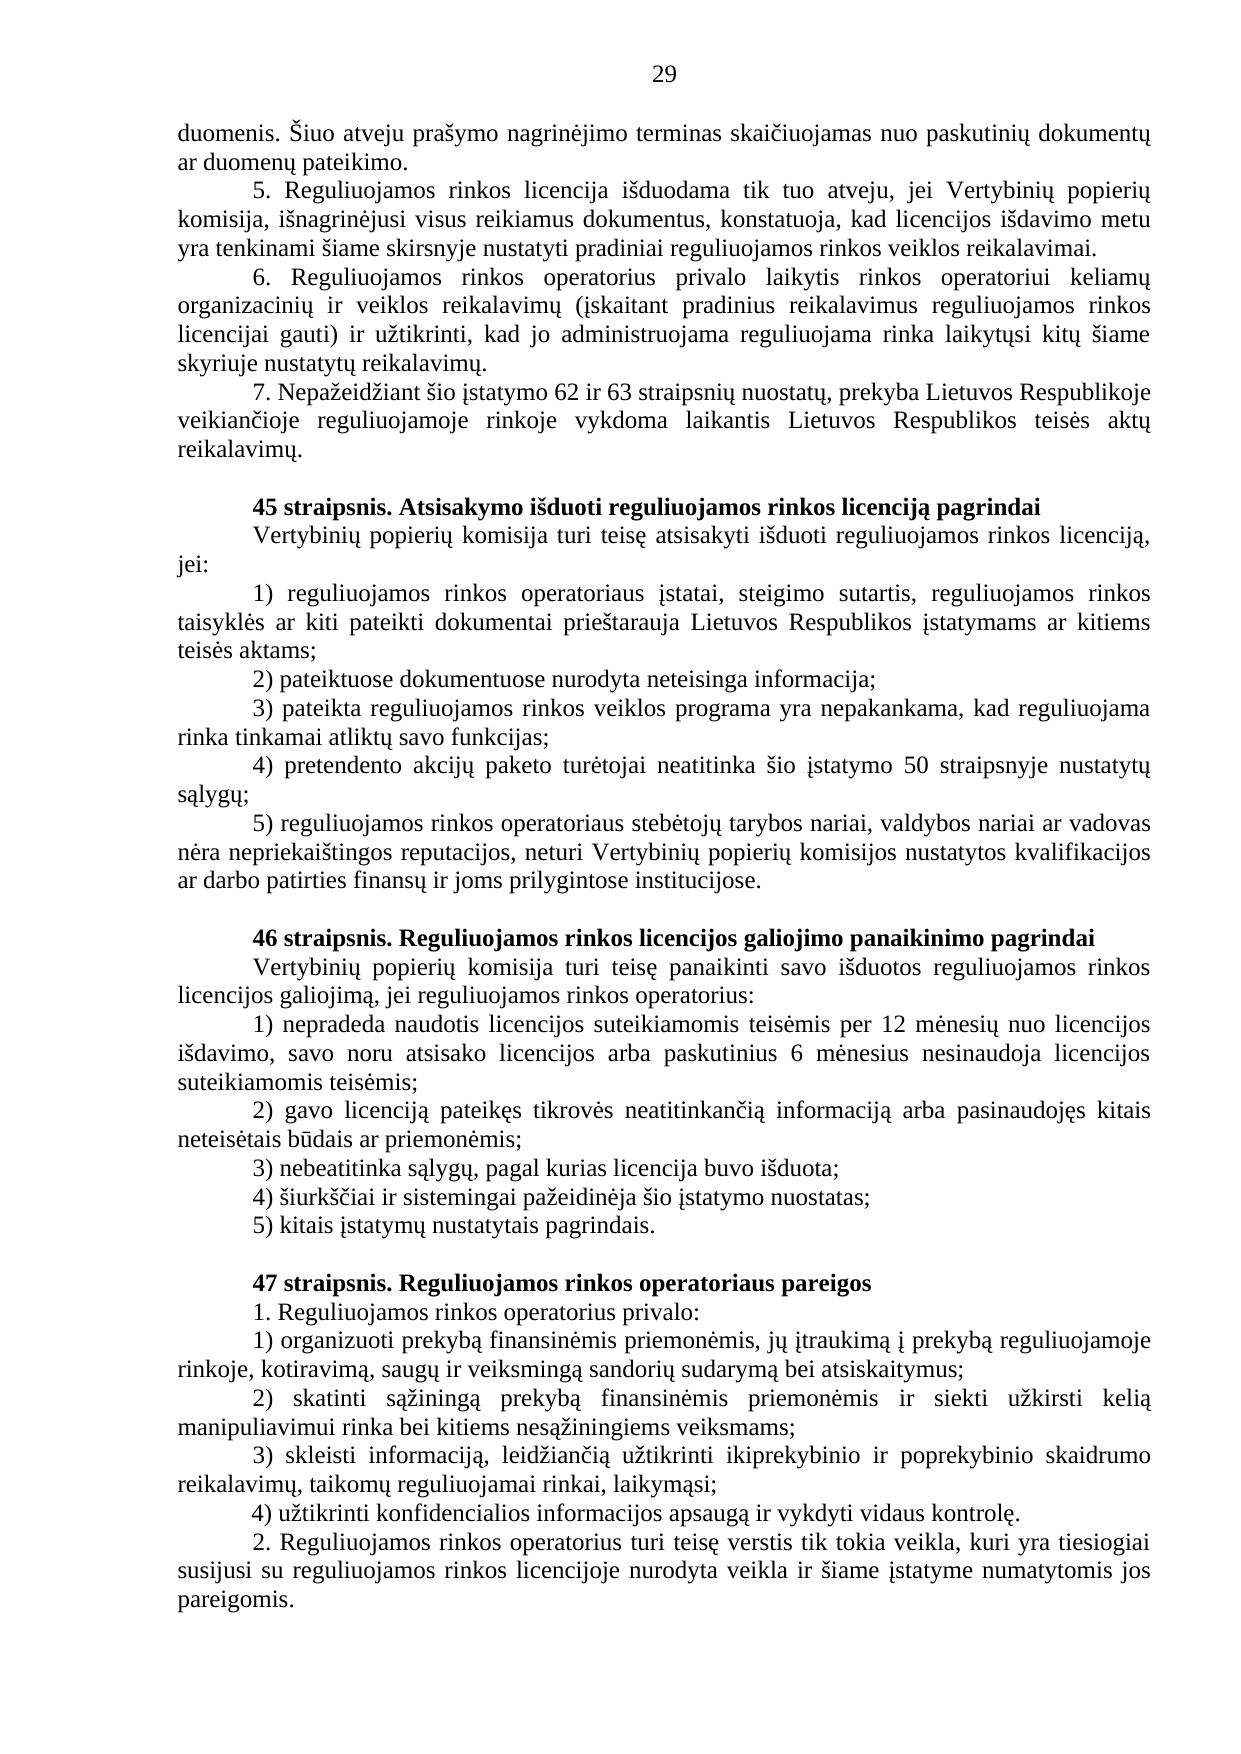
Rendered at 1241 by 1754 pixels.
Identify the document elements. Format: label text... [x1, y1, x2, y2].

text 47 straipsnis. Reguliuojamos rinkos operatoriaus pareigos [177, 1268, 1152, 1297]
text 4) šiurkščiai ir sistemingai pažeidinėja šio įstatymo nuostatas; [177, 1182, 1152, 1211]
text 2) gavo licenciją pateikęs tikrovės neatitinkančią informaciją arba pasinaudojęs kitais neteisėtais būdais ar priemonėmis; [177, 1096, 1152, 1153]
text 3) pateikta reguliuojamos rinkos veiklos programa yra nepakankama, kad reguliuojama rinka tinkamai atliktų savo funkcijas; [177, 693, 1152, 751]
text 1) organizuoti prekybą finansinėmis priemonėmis, jų įtraukimą į prekybą reguliuojamoje rinkoje, kotiravimą, saugų ir veiksmingą sandorių sudarymą bei atsiskaitymus; [177, 1326, 1152, 1383]
text 5) reguliuojamos rinkos operatoriaus stebėtojų tarybos nariai, valdybos nariai ar vadovas nėra nepriekaištingos reputacijos, neturi Vertybinių popierių komisijos nustatytos kvalifikacijos ar darbo patirties finansų ir joms prilygintose institucijose. [177, 808, 1152, 894]
text 7. Nepažeidžiant šio įstatymo 62 ir 63 straipsnių nuostatų, prekyba Lietuvos Respublikoje veikiančioje reguliuojamoje rinkoje vykdoma laikantis Lietuvos Respublikos teisės aktų reikalavimų. [177, 377, 1152, 463]
text 3) skleisti informaciją, leidžiančią užtikrinti ikiprekybinio ir poprekybinio skaidrumo reikalavimų, taikomų reguliuojamai rinkai, laikymąsi; [177, 1441, 1152, 1498]
text 1. Reguliuojamos rinkos operatorius privalo: [177, 1297, 1152, 1326]
text 4) užtikrinti konfidencialios informacijos apsaugą ir vykdyti vidaus kontrolę. [177, 1498, 1152, 1527]
text Vertybinių popierių komisija turi teisę panaikinti savo išduotos reguliuojamos rinkos licencijos galiojimą, jei reguliuojamos rinkos operatorius: [177, 952, 1152, 1009]
text 1) reguliuojamos rinkos operatoriaus įstatai, steigimo sutartis, reguliuojamos rinkos taisyklės ar kiti pateikti dokumentai prieštarauja Lietuvos Respublikos įstatymams ar kitiems teisės aktams; [177, 578, 1152, 664]
text 2. Reguliuojamos rinkos operatorius turi teisę verstis tik tokia veikla, kuri yra tiesiogiai susijusi su reguliuojamos rinkos licencijoje nurodyta veikla ir šiame įstatyme numatytomis jos pareigomis. [177, 1527, 1152, 1613]
text duomenis. Šiuo atveju prašymo nagrinėjimo terminas skaičiuojamas nuo paskutinių dokumentų ar duomenų pateikimo. [177, 118, 1152, 176]
text Vertybinių popierių komisija turi teisę atsisakyti išduoti reguliuojamos rinkos licenciją, jei: [177, 521, 1152, 578]
text 1) nepradeda naudotis licencijos suteikiamomis teisėmis per 12 mėnesių nuo licencijos išdavimo, savo noru atsisako licencijos arba paskutinius 6 mėnesius nesinaudoja licencijos suteikiamomis teisėmis; [177, 1009, 1152, 1096]
text 45 straipsnis. Atsisakymo išduoti reguliuojamos rinkos licenciją pagrindai [177, 492, 1152, 521]
text 3) nebeatitinka sąlygų, pagal kurias licencija buvo išduota; [177, 1153, 1152, 1182]
text 46 straipsnis. Reguliuojamos rinkos licencijos galiojimo panaikinimo pagrindai [177, 923, 1152, 952]
text 5) kitais įstatymų nustatytais pagrindais. [177, 1211, 1152, 1239]
text 6. Reguliuojamos rinkos operatorius privalo laikytis rinkos operatoriui keliamų organizacinių ir veiklos reikalavimų (įskaitant pradinius reikalavimus reguliuojamos rinkos licencijai gauti) ir užtikrinti, kad jo administruojama reguliuojama rinka laikytųsi kitų šiame skyriuje nustatytų reikalavimų. [177, 262, 1152, 377]
text 2) skatinti sąžiningą prekybą finansinėmis priemonėmis ir siekti užkirsti kelią manipuliavimui rinka bei kitiems nesąžiningiems veiksmams; [177, 1383, 1152, 1441]
text 4) pretendento akcijų paketo turėtojai neatitinka šio įstatymo 50 straipsnyje nustatytų sąlygų; [177, 751, 1152, 808]
text 5. Reguliuojamos rinkos licencija išduodama tik tuo atveju, jei Vertybinių popierių komisija, išnagrinėjusi visus reikiamus dokumentus, konstatuoja, kad licencijos išdavimo metu yra tenkinami šiame skirsnyje nustatyti pradiniai reguliuojamos rinkos veiklos reikalavimai. [177, 176, 1152, 262]
text 2) pateiktuose dokumentuose nurodyta neteisinga informacija; [177, 664, 1152, 693]
